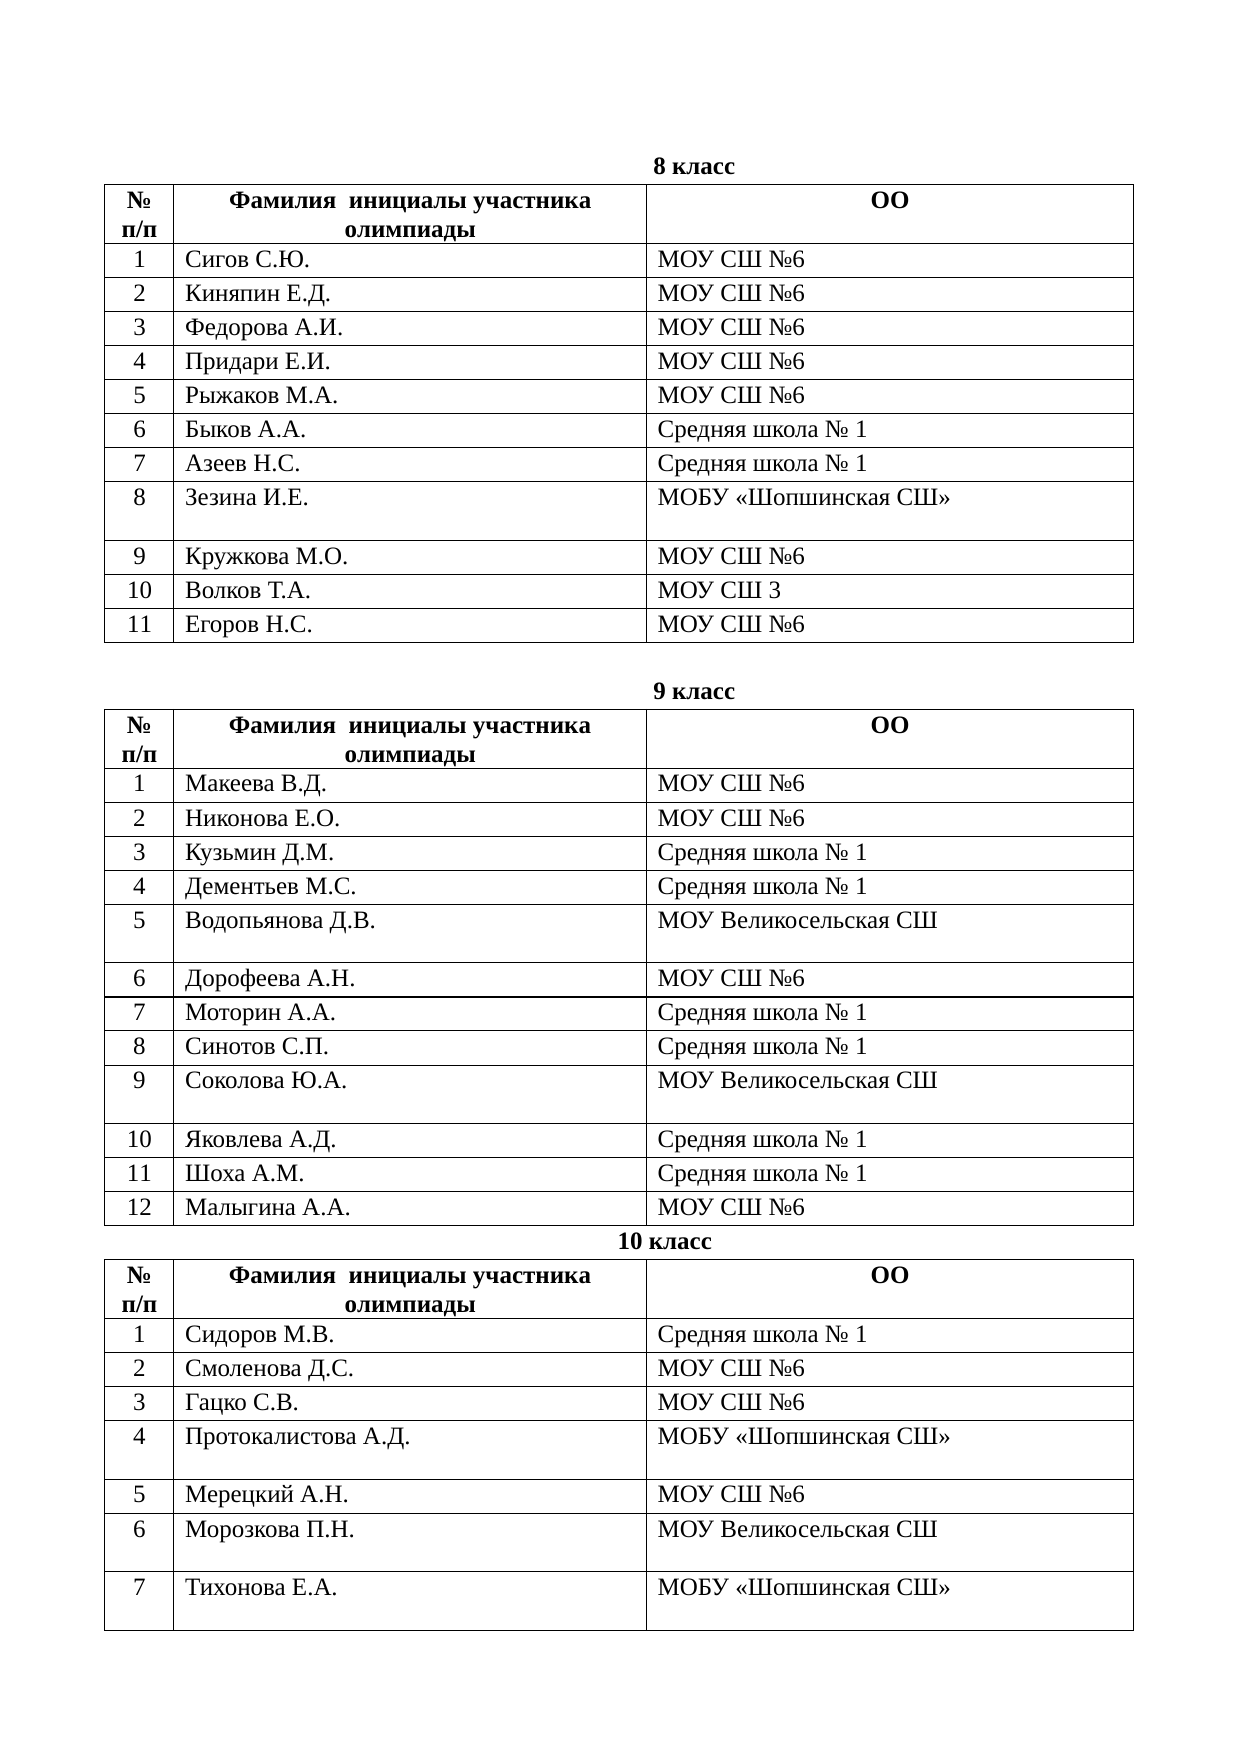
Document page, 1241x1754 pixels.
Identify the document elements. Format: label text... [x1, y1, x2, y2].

table_cell Зезина И.Е. [174, 482, 646, 540]
table_cell Средняя школа № 1 [647, 414, 1133, 447]
table_cell МОУ СШ №6 [647, 346, 1133, 379]
table_cell 7 [105, 998, 173, 1030]
table_header № п/п [105, 185, 173, 243]
table_cell Мерецкий А.Н. [174, 1480, 646, 1513]
table_cell Протокалистова А.Д. [174, 1421, 646, 1478]
table_header № п/п [105, 1260, 173, 1318]
table_cell 4 [105, 871, 173, 904]
table_cell МОУ СШ №6 [647, 803, 1133, 836]
table_cell 10 [105, 575, 173, 608]
table_cell Средняя школа № 1 [647, 1031, 1133, 1064]
table_cell Средняя школа № 1 [647, 1319, 1133, 1352]
table_cell 7 [105, 448, 173, 481]
text 10 класс [177, 1226, 1152, 1255]
text 9 класс [236, 676, 1152, 705]
table_cell МОУ СШ №6 [647, 278, 1133, 311]
table_header № п/п [105, 710, 173, 767]
table_cell МОУ Великосельская СШ [647, 905, 1133, 962]
table_cell Дорофеева А.Н. [174, 963, 646, 996]
table_cell 7 [105, 1572, 173, 1630]
table_header ОО [647, 185, 1133, 243]
table_cell 8 [105, 1031, 173, 1064]
table_cell Киняпин Е.Д. [174, 278, 646, 311]
table_cell Кружкова М.О. [174, 541, 646, 574]
table_cell 4 [105, 1421, 173, 1478]
table_cell МОУ СШ №6 [647, 1480, 1133, 1513]
table_cell 2 [105, 278, 173, 311]
table_cell Средняя школа № 1 [647, 448, 1133, 481]
table_header Фамилия инициалы участника олимпиады [174, 710, 646, 767]
table_cell 9 [105, 1066, 173, 1123]
table_cell МОУ СШ №6 [647, 380, 1133, 413]
table_cell Макеева В.Д. [174, 769, 646, 802]
table_cell Водопьянова Д.В. [174, 905, 646, 962]
table_cell Тихонова Е.А. [174, 1572, 646, 1630]
table_cell МОУ СШ №6 [647, 244, 1133, 277]
table_cell Егоров Н.С. [174, 609, 646, 642]
table_cell 12 [105, 1192, 173, 1225]
table_cell МОБУ «Шопшинская СШ» [647, 1572, 1133, 1630]
table_cell Средняя школа № 1 [647, 837, 1133, 870]
table_cell МОУ СШ №6 [647, 769, 1133, 802]
table_cell Азеев Н.С. [174, 448, 646, 481]
table_cell МОУ Великосельская СШ [647, 1514, 1133, 1571]
table_header ОО [647, 710, 1133, 767]
table_cell 5 [105, 1480, 173, 1513]
table_cell Кузьмин Д.М. [174, 837, 646, 870]
table_cell МОУ СШ №6 [647, 963, 1133, 996]
table_header Фамилия инициалы участника олимпиады [174, 185, 646, 243]
table_cell 3 [105, 1387, 173, 1420]
table_cell Шоха А.М. [174, 1158, 646, 1191]
table_cell МОУ СШ №6 [647, 1387, 1133, 1420]
table_cell Придари Е.И. [174, 346, 646, 379]
table_cell Рыжаков М.А. [174, 380, 646, 413]
table_cell 4 [105, 346, 173, 379]
text 8 класс [236, 151, 1152, 180]
table_cell 5 [105, 905, 173, 962]
table_cell Сигов С.Ю. [174, 244, 646, 277]
table_cell 2 [105, 1353, 173, 1386]
table_cell 6 [105, 963, 173, 996]
table_header Фамилия инициалы участника олимпиады [174, 1260, 646, 1318]
table_cell Гацко С.В. [174, 1387, 646, 1420]
table_cell МОУ СШ №6 [647, 541, 1133, 574]
table_cell Средняя школа № 1 [647, 871, 1133, 904]
table_cell Быков А.А. [174, 414, 646, 447]
table_cell 2 [105, 803, 173, 836]
table_cell Смоленова Д.С. [174, 1353, 646, 1386]
table_cell 1 [105, 244, 173, 277]
table_cell МОУ СШ №6 [647, 609, 1133, 642]
table_header ОО [647, 1260, 1133, 1318]
table_cell 1 [105, 769, 173, 802]
table_cell МОУ СШ №6 [647, 1353, 1133, 1386]
table_cell МОБУ «Шопшинская СШ» [647, 1421, 1133, 1478]
table_cell Морозкова П.Н. [174, 1514, 646, 1571]
table_cell Соколова Ю.А. [174, 1066, 646, 1123]
table_cell 8 [105, 482, 173, 540]
table_cell Синотов С.П. [174, 1031, 646, 1064]
table_cell Яковлева А.Д. [174, 1124, 646, 1157]
table_cell Средняя школа № 1 [647, 1124, 1133, 1157]
table_cell Малыгина А.А. [174, 1192, 646, 1225]
table_cell Волков Т.А. [174, 575, 646, 608]
table_cell 6 [105, 414, 173, 447]
table_cell 11 [105, 1158, 173, 1191]
table_cell 10 [105, 1124, 173, 1157]
table_cell 6 [105, 1514, 173, 1571]
table_cell МОУ Великосельская СШ [647, 1066, 1133, 1123]
table_cell МОУ СШ №6 [647, 1192, 1133, 1225]
table_cell Дементьев М.С. [174, 871, 646, 904]
table_cell 11 [105, 609, 173, 642]
table_cell 9 [105, 541, 173, 574]
table_cell Средняя школа № 1 [647, 998, 1133, 1030]
table_cell Никонова Е.О. [174, 803, 646, 836]
table_cell 5 [105, 380, 173, 413]
table_cell МОУ СШ №6 [647, 312, 1133, 345]
table_cell МОБУ «Шопшинская СШ» [647, 482, 1133, 540]
table_cell 3 [105, 312, 173, 345]
table_cell Моторин А.А. [174, 998, 646, 1030]
table_cell Сидоров М.В. [174, 1319, 646, 1352]
table_cell Федорова А.И. [174, 312, 646, 345]
table_cell 3 [105, 837, 173, 870]
table_cell МОУ СШ 3 [647, 575, 1133, 608]
table_cell Средняя школа № 1 [647, 1158, 1133, 1191]
table_cell 1 [105, 1319, 173, 1352]
